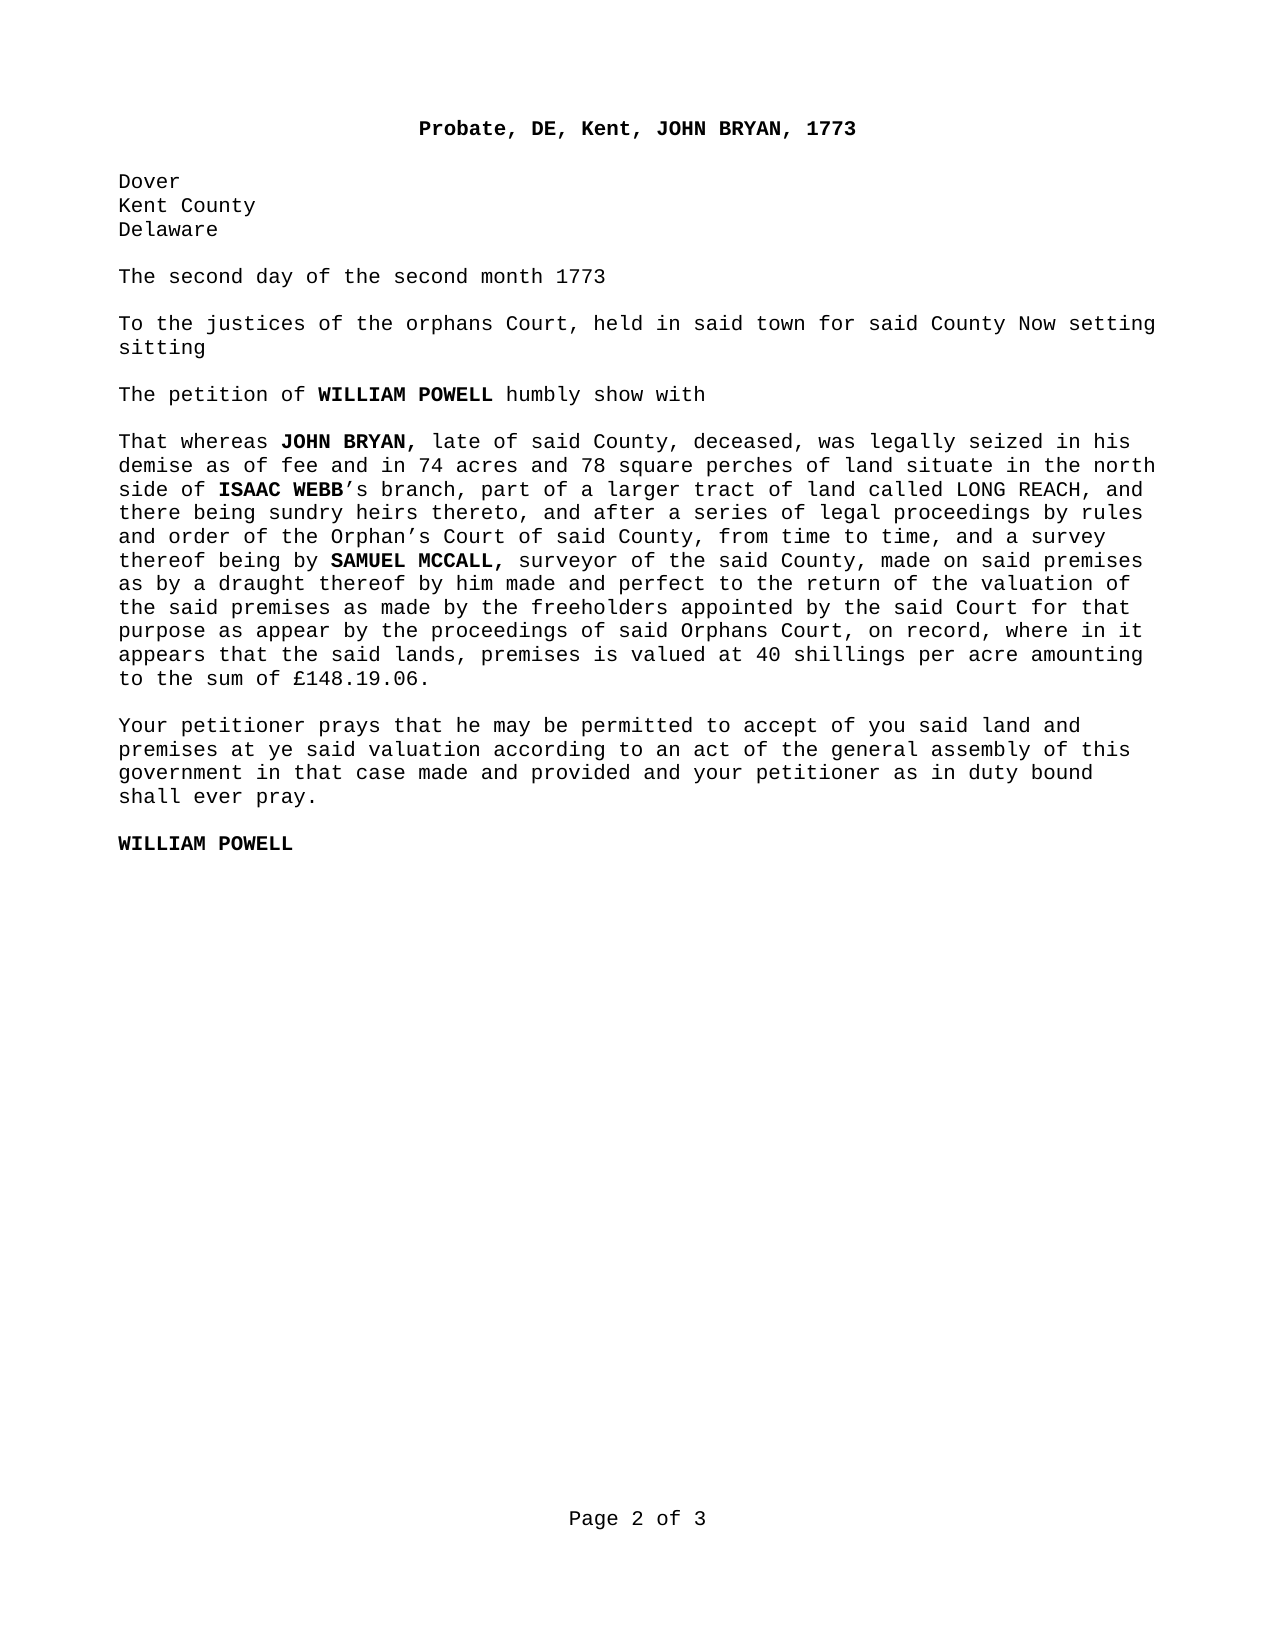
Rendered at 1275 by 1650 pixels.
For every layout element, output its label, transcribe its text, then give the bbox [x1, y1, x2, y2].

text That whereas John Bryan, late of said County, deceased, was legally seized in his demise as of fee and in 74 acres and 78 square perches of land situate in the north side of Isaac webb’s branch, part of a larger tract of land called Long Reach, and there being sundry heirs thereto, and after a series of legal proceedings by rules and order of the Orphan’s Court of said County, from time to time, and a survey thereof being by Samuel McCall, surveyor of the said County, made on said premises as by a draught thereof by him made and perfect to the return of the valuation of the said premises as made by the freeholders appointed by the said Court for that purpose as appear by the proceedings of said Orphans Court, on record, where in it appears that the said lands, premises is valued at 40 shillings per acre amounting to the sum of £148.19.06. [118, 431, 1157, 691]
text Your petitioner prays that he may be permitted to accept of you said land and premises at ye said valuation according to an act of the general assembly of this government in that case made and provided and your petitioner as in duty bound shall ever pray. [118, 715, 1157, 810]
text The petition of William Powell humbly show with [118, 384, 1157, 408]
text Kent County [118, 195, 1157, 218]
text Delaware [118, 218, 1157, 242]
text William Powell [118, 833, 1157, 857]
text The second day of the second month 1773 [118, 266, 1157, 289]
text Dover [118, 171, 1157, 195]
text To the justices of the orphans Court, held in said town for said County Now setting sitting [118, 313, 1157, 360]
